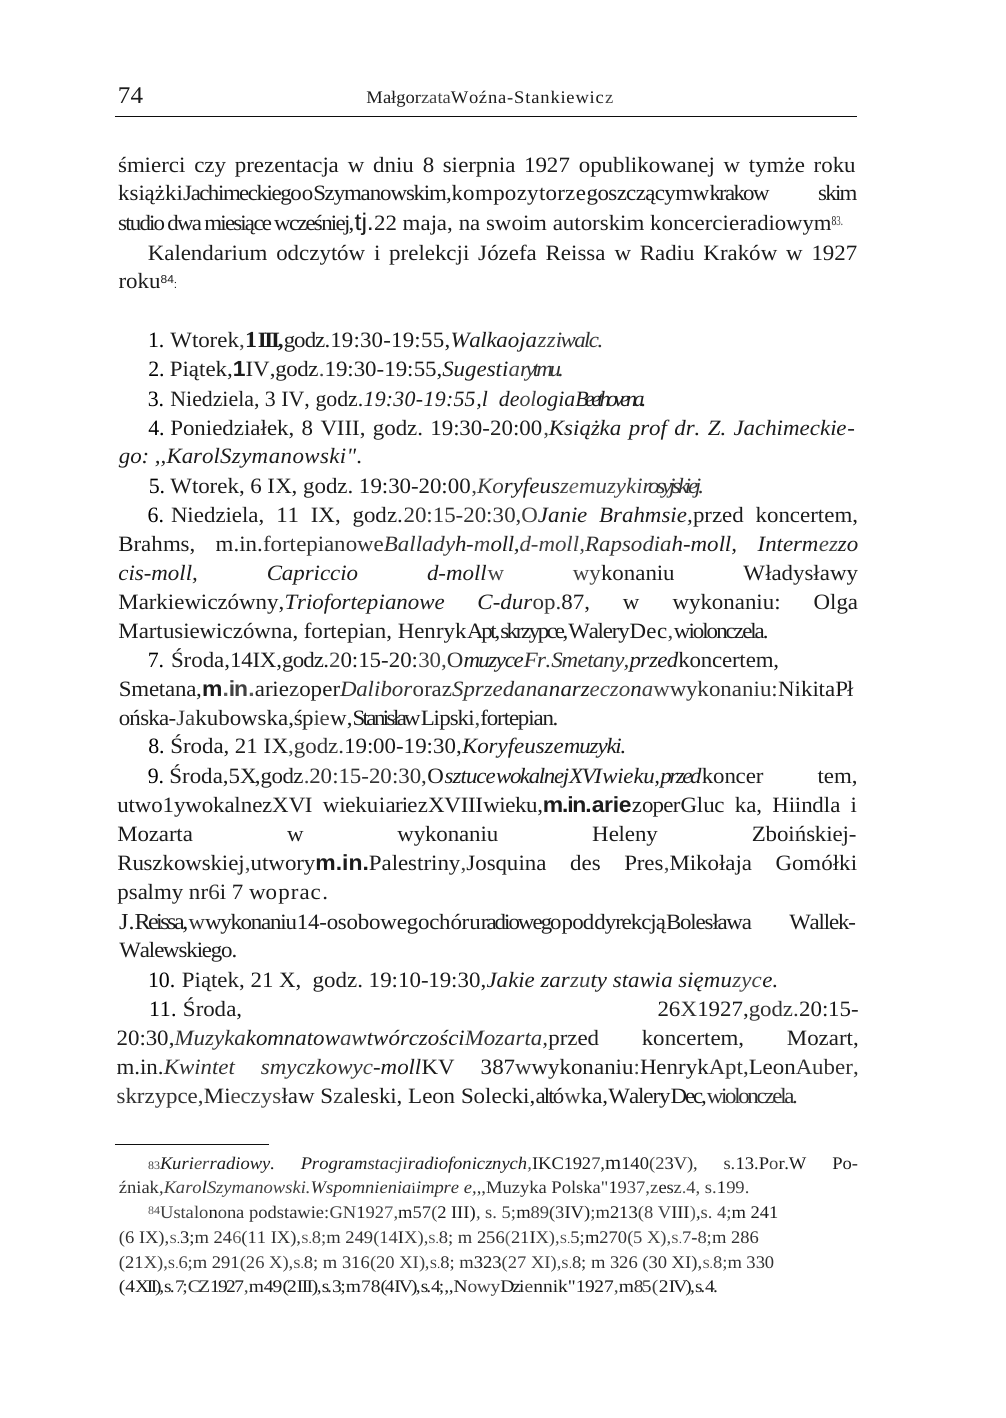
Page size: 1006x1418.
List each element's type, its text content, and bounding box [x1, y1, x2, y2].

text Kalendarium odczytów i prelekcji Józefa Reissa w Radiu Kraków w 1927 roku84: [118, 240, 858, 293]
list Niedziela, 3 IV, godz.19:30-19:55,l deologiaBeethovena. [148, 386, 870, 411]
text (21X),S.6;m 291(26 X),S.8; m 316(20 XI),S.8; m323(27 XI),S.8; m 326 (30 XI),S.8;m 330 [119, 1252, 870, 1272]
text śmierci czy prezentacja w dniu 8 sierpnia 1927 opublikowanej w tymże roku książkiJachimeckiegooSzymanowskim,kompozytorzegoszczącymwkrakow­ skim studio dwa miesiące wcześniej,tj.22 maja, na swoim autorskim koncercieradiowym83. [118, 152, 857, 235]
list Środa,5X,godz.20:15-20:30,OsztucewokalnejXVIwieku,przedkoncer­ tem, utwo1ywokalnezXVI wiekuiariezXVIIIwieku,m.in.ariezoperGluc­ ka, Hiindla i Mozarta w wykonaniu Heleny Zboińskiej-Ruszkowskiej,utworym.in.Palestriny,Josquina des Pres,Mikołaja Gomółki psalmy nr6i 7 woprac. [117, 763, 857, 904]
text (4XII),s.7;CZ1927,m49(2III),s.3;m78(4IV),s.4;,,NowyDziennik"1927,m85(2IV),s.4. [119, 1276, 870, 1296]
list Środa,14IX,godz.20:15-20:30,OmuzyceFr.Smetany,przedkoncertem, Smetana,m.in.ariezoperDalibororazSprzedananarzeczonawwykonaniu:NikitaPłońska-Jakubowska,śpiew,StanisławLipski,fortepian. [118, 647, 857, 730]
text 74 MałgorzataWoźna-Stankiewicz [118, 81, 870, 109]
text 84Ustalonona podstawie:GN1927,m57(2 III), s. 5;m89(3IV);m213(8 VIII),s. 4;m 241 [148, 1201, 870, 1222]
text (6 IX),S.3;m 246(11 IX),S.8;m 249(14IX),S.8; m 256(21IX),S.5;m270(5 X),S.7-8;m 286 [119, 1227, 870, 1247]
text 83Kurierradiowy. Programstacjiradiofonicznych,IKC1927,m140(23V), s.13.Por.W Po­źniak,KarolSzymanowski.Wspomnieniaiimpre e,,,Muzyka Polska"1937,zesz.4, s.199. [119, 1143, 858, 1197]
text J.Reissa,wwykonaniu14-osobowegochóruradiowegopoddyrekcjąBolesława Wallek-Walewskiego. [119, 908, 856, 963]
list Piątek, 21 X, godz. 19:10-19:30,Jakie zarzuty stawia sięmuzyce. [148, 967, 870, 993]
list Środa, 26X1927,godz.20:15-20:30,MuzykakomnatowawtwórczościMozarta,przed koncertem, Mozart, m.in.Kwintet smyczkowyc-mollKV 387wwykonaniu:HenrykApt,LeonAuber, skrzypce,Mieczysław Szaleski, Leon Solecki,altówka,WaleryDec,wiolonczela. [116, 996, 859, 1108]
list Wtorek, 6 IX, godz. 19:30-20:00,Koryfeuszemuzykirosyjskiej. [148, 473, 870, 498]
list Wtorek,1III,godz.19:30-19:55,Walkaojazziwalc. [118, 326, 870, 352]
list Poniedziałek, 8 VIII, godz. 19:30-20:00,Książka prof dr. Z. Jachimeckie­go: ,,KarolSzymanowski". [118, 414, 854, 469]
list Niedziela, 11 IX, godz.20:15-20:30,OJanie Brahmsie,przed koncertem, Brahms, m.in.fortepianoweBalladyh-moll,d-moll,Rapsodiah-moll, Intermez­zo cis-moll, Capriccio d-mollw wykonaniu Władysławy Markiewiczówny,Triofortepianowe C-durop.87, w wykonaniu: Olga Martusiewiczówna, fortepian, HenrykApt,skrzypce,WaleryDec,wiolonczela. [118, 502, 858, 643]
list Środa, 21 IX,godz.19:00-19:30,Koryfeuszemuzyki. [148, 734, 870, 759]
list Piątek,1IV,godz.19:30-19:55,Sugestiarytmu. [148, 356, 870, 381]
